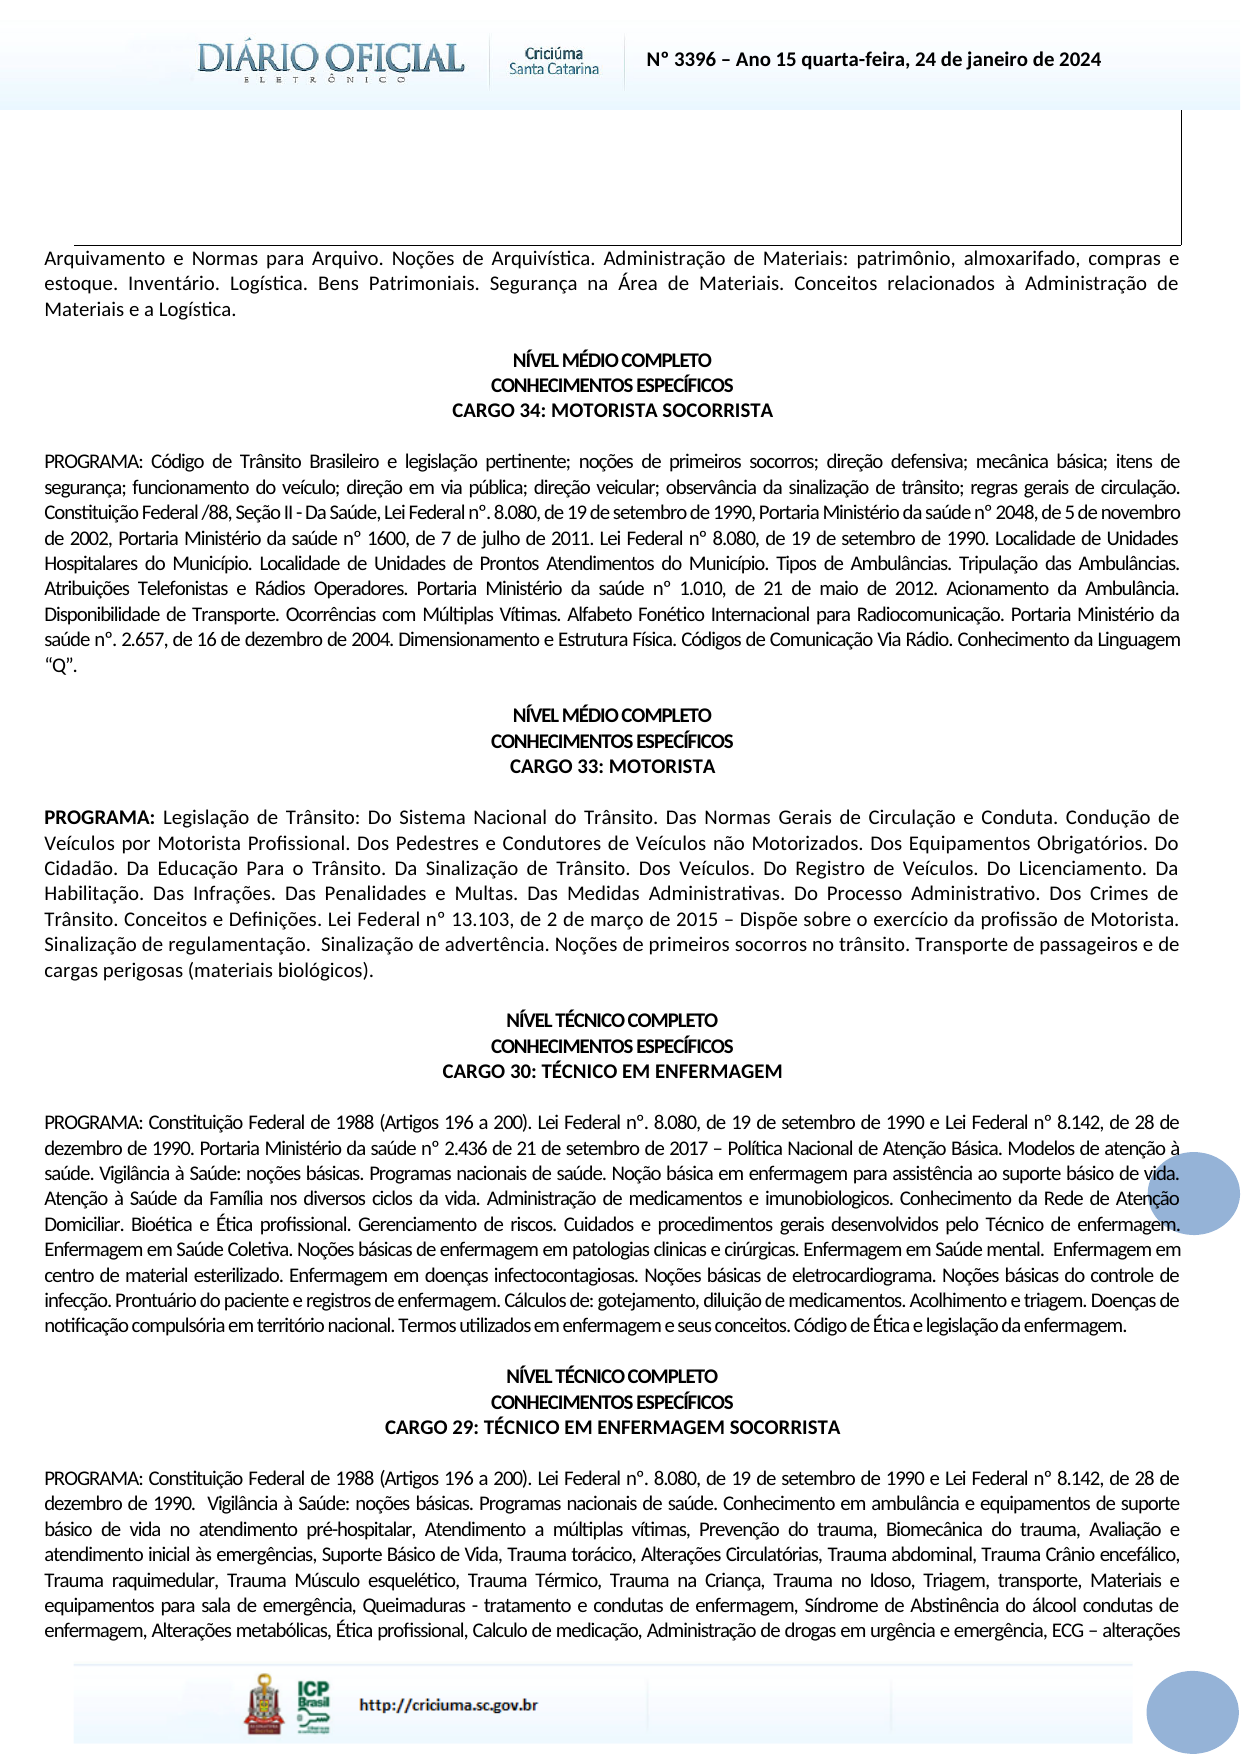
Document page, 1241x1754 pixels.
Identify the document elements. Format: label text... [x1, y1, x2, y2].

text CARGO 30: TÉCNICO EM ENFERMAGEM [44, 1058, 1181, 1084]
text NÍVEL TÉCNICO COMPLETO [44, 1008, 1181, 1033]
text NÍVEL MÉDIO COMPLETO [44, 347, 1181, 372]
text NÍVEL TÉCNICO COMPLETO [44, 1363, 1181, 1389]
text NÍVEL MÉDIO COMPLETO [44, 703, 1181, 728]
text CONHECIMENTOS ESPECÍFICOS [44, 1033, 1181, 1058]
text CARGO 33: MOTORISTA [44, 753, 1181, 779]
text Arquivamento e Normas para Arquivo. Noções de Arquivística. Administração de Materiais: patrimônio, almoxarifado, compras e estoque. Inventário. Logística. Bens Patrimoniais. Segurança na Área de Materiais. Conceitos relacionados à Administração de Materiais e a Logística. [44, 245, 1181, 321]
text PROGRAMA: Constituição Federal de 1988 (Artigos 196 a 200). Lei Federal nº. 8.080, de 19 de setembro de 1990 e Lei Federal nº 8.142, de 28 de dezembro de 1990. Portaria Ministério da saúde nº 2.436 de 21 de setembro de 2017 – Política Nacional de Atenção Básica. Modelos de atenção à saúde. Vigilância à Saúde: noções básicas. Programas nacionais de saúde. Noção básica em enfermagem para assistência ao suporte básico de vida. Atenção à Saúde da Família nos diversos ciclos da vida. Administração de medicamentos e imunobiologicos. Conhecimento da Rede de Atenção Domiciliar. Bioética e Ética profissional. Gerenciamento de riscos. Cuidados e procedimentos gerais desenvolvidos pelo Técnico de enfermagem. Enfermagem em Saúde Coletiva. Noções básicas de enfermagem em patologias clinicas e cirúrgicas. Enfermagem em Saúde mental. Enfermagem em centro de material esterilizado. Enfermagem em doenças infectocontagiosas. Noções básicas de eletrocardiograma. Noções básicas do controle de infecção. Prontuário do paciente e registros de enfermagem. Cálculos de: gotejamento, diluição de medicamentos. Acolhimento e triagem. Doenças de notificação compulsória em território nacional. Termos utilizados em enfermagem e seus conceitos. Código de Ética e legislação da enfermagem. [44, 1109, 1181, 1338]
text PROGRAMA: Constituição Federal de 1988 (Artigos 196 a 200). Lei Federal nº. 8.080, de 19 de setembro de 1990 e Lei Federal nº 8.142, de 28 de dezembro de 1990. Vigilância à Saúde: noções básicas. Programas nacionais de saúde. Conhecimento em ambulância e equipamentos de suporte básico de vida no atendimento pré-hospitalar, Atendimento a múltiplas vítimas, Prevenção do trauma, Biomecânica do trauma, Avaliação e atendimento inicial às emergências, Suporte Básico de Vida, Trauma torácico, Alterações Circulatórias, Trauma abdominal, Trauma Crânio encefálico, Trauma raquimedular, Trauma Músculo esquelético, Trauma Térmico, Trauma na Criança, Trauma no Idoso, Triagem, transporte, Materiais e equipamentos para sala de emergência, Queimaduras - tratamento e condutas de enfermagem, Síndrome de Abstinência do álcool condutas de enfermagem, Alterações metabólicas, Ética profissional, Calculo de medicação, Administração de drogas em urgência e emergência, ECG – alterações [44, 1465, 1181, 1643]
text CARGO 34: MOTORISTA SOCORRISTA [44, 398, 1181, 423]
text CONHECIMENTOS ESPECÍFICOS [44, 728, 1181, 753]
text PROGRAMA: Código de Trânsito Brasileiro e legislação pertinente; noções de primeiros socorros; direção defensiva; mecânica básica; itens de segurança; funcionamento do veículo; direção em via pública; direção veicular; observância da sinalização de trânsito; regras gerais de circulação. Constituição Federal /88, Seção II - Da Saúde, Lei Federal nº. 8.080, de 19 de setembro de 1990, Portaria Ministério da saúde nº 2048, de 5 de novembro de 2002, Portaria Ministério da saúde nº 1600, de 7 de julho de 2011. Lei Federal nº 8.080, de 19 de setembro de 1990. Localidade de Unidades Hospitalares do Município. Localidade de Unidades de Prontos Atendimentos do Município. Tipos de Ambulâncias. Tripulação das Ambulâncias. Atribuições Telefonistas e Rádios Operadores. Portaria Ministério da saúde nº 1.010, de 21 de maio de 2012. Acionamento da Ambulância. Disponibilidade de Transporte. Ocorrências com Múltiplas Vítimas. Alfabeto Fonético Internacional para Radiocomunicação. Portaria Ministério da saúde nº. 2.657, de 16 de dezembro de 2004. Dimensionamento e Estrutura Física. Códigos de Comunicação Via Rádio. Conhecimento da Linguagem “Q”. [44, 448, 1181, 677]
text CONHECIMENTOS ESPECÍFICOS [44, 1389, 1181, 1414]
text CONHECIMENTOS ESPECÍFICOS [44, 372, 1181, 398]
text PROGRAMA: Legislação de Trânsito: Do Sistema Nacional do Trânsito. Das Normas Gerais de Circulação e Conduta. Condução de Veículos por Motorista Profissional. Dos Pedestres e Condutores de Veículos não Motorizados. Dos Equipamentos Obrigatórios. Do Cidadão. Da Educação Para o Trânsito. Da Sinalização de Trânsito. Dos Veículos. Do Registro de Veículos. Do Licenciamento. Da Habilitação. Das Infrações. Das Penalidades e Multas. Das Medidas Administrativas. Do Processo Administrativo. Dos Crimes de Trânsito. Conceitos e Definições. Lei Federal nº 13.103, de 2 de março de 2015 – Dispõe sobre o exercício da profissão de Motorista. Sinalização de regulamentação. Sinalização de advertência. Noções de primeiros socorros no trânsito. Transporte de passageiros e de cargas perigosas (materiais biológicos). [44, 804, 1181, 982]
text CARGO 29: TÉCNICO EM ENFERMAGEM SOCORRISTA [44, 1414, 1181, 1440]
